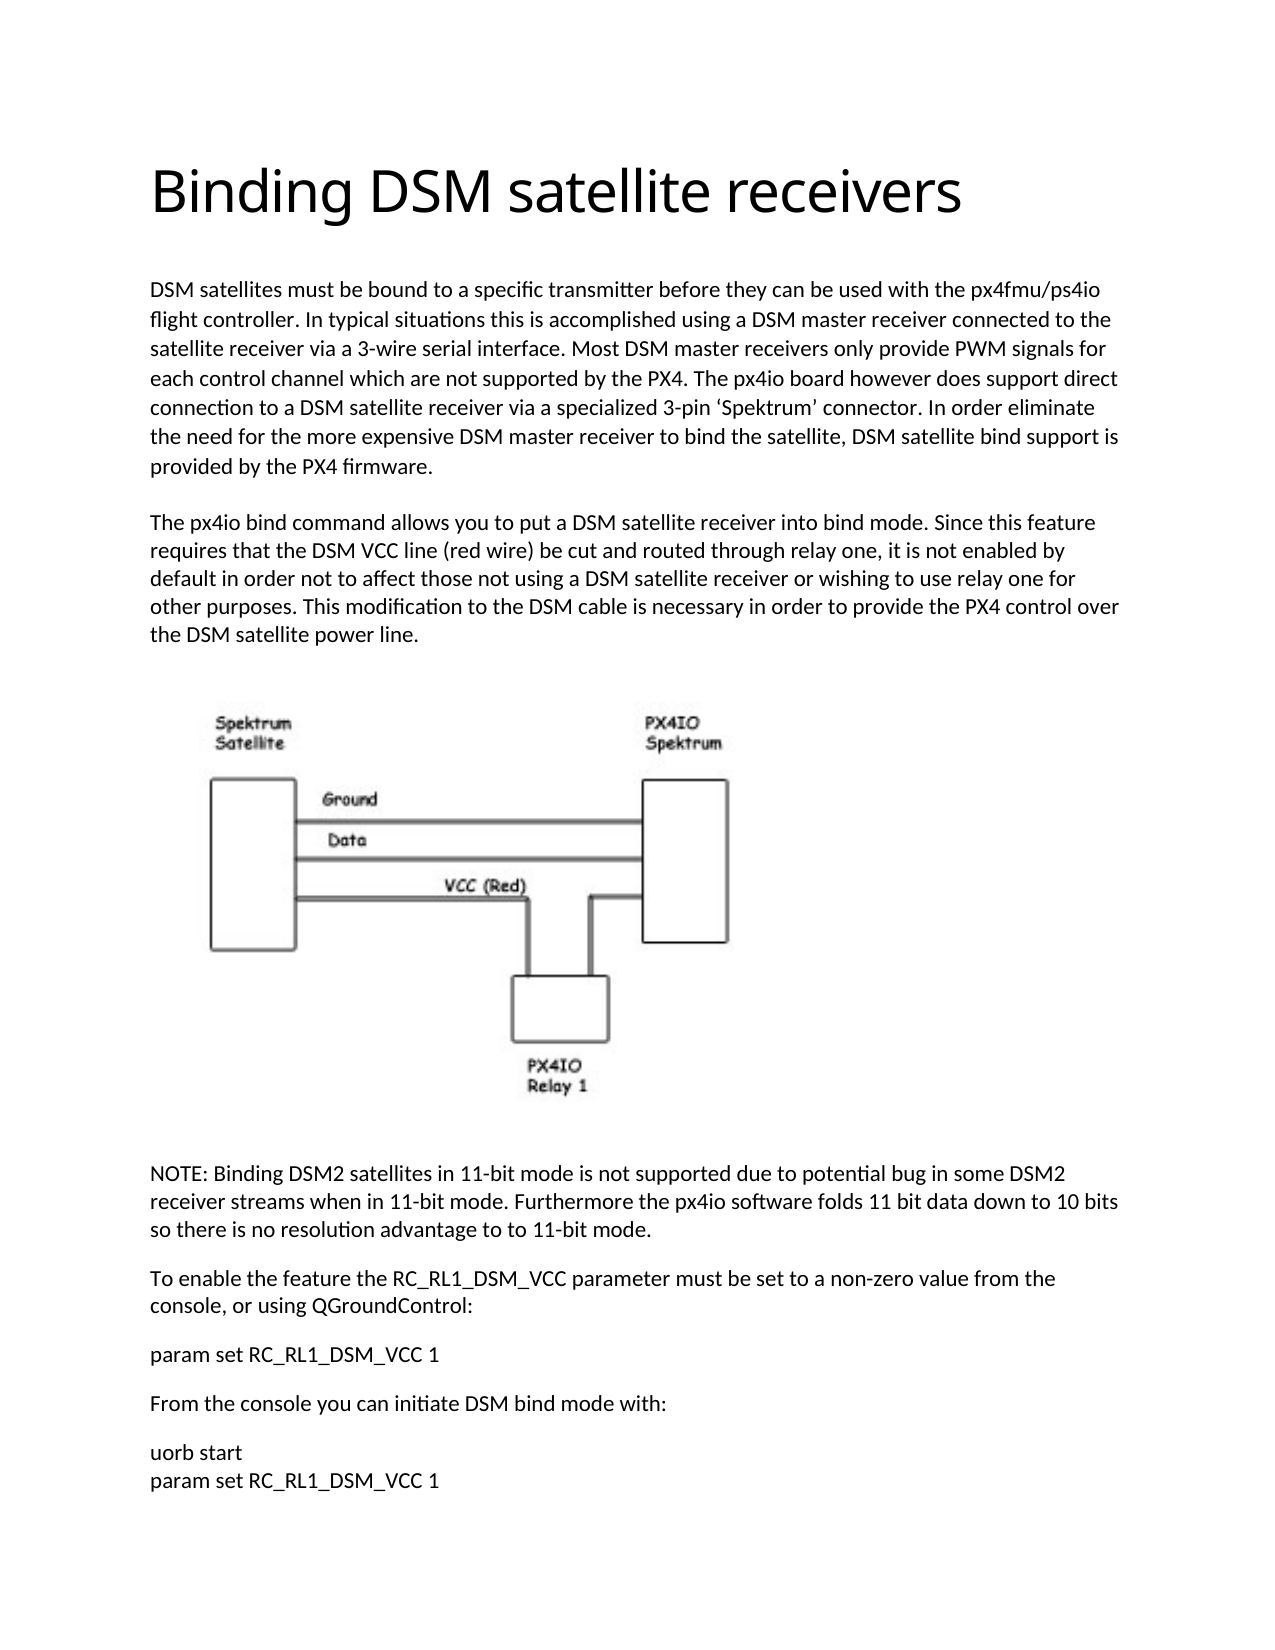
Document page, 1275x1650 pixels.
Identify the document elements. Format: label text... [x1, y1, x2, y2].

text DSM satellites must be bound to a specific transmitter before they can be used with the px4fmu/ps4io flight controller. In typical situations this is accomplished using a DSM master receiver connected to the satellite receiver via a 3-wire serial interface. Most DSM master receivers only provide PWM signals for each control channel which are not supported by the PX4. The px4io board however does support direct connection to a DSM satellite receiver via a specialized 3-pin ‘Spektrum’ connector. In order eliminate the need for the more expensive DSM master receiver to bind the satellite, DSM satellite bind support is provided by the PX4 firmware. [150, 276, 1125, 480]
title Binding DSM satellite receivers [150, 150, 1125, 229]
text param set RC_RL1_DSM_VCC 1 [150, 1341, 1125, 1368]
text The px4io bind command allows you to put a DSM satellite receiver into bind mode. Since this feature requires that the DSM VCC line (red wire) be cut and routed through relay one, it is not enabled by default in order not to affect those not using a DSM satellite receiver or wishing to use relay one for other purposes. This modification to the DSM cable is necessary in order to provide the PX4 control over the DSM satellite power line. [150, 508, 1125, 648]
text NOTE: Binding DSM2 satellites in 11-bit mode is not supported due to potential bug in some DSM2 receiver streams when in 11-bit mode. Furthermore the px4io software folds 11 bit data down to 10 bits so there is no resolution advantage to to 11-bit mode. [150, 1159, 1125, 1243]
text From the console you can initiate DSM bind mode with: [150, 1389, 1125, 1417]
text To enable the feature the RC_RL1_DSM_VCC parameter must be set to a non-zero value from the console, or using QGroundControl: [150, 1264, 1125, 1320]
text uorb start param set RC_RL1_DSM_VCC 1 [150, 1438, 1125, 1494]
